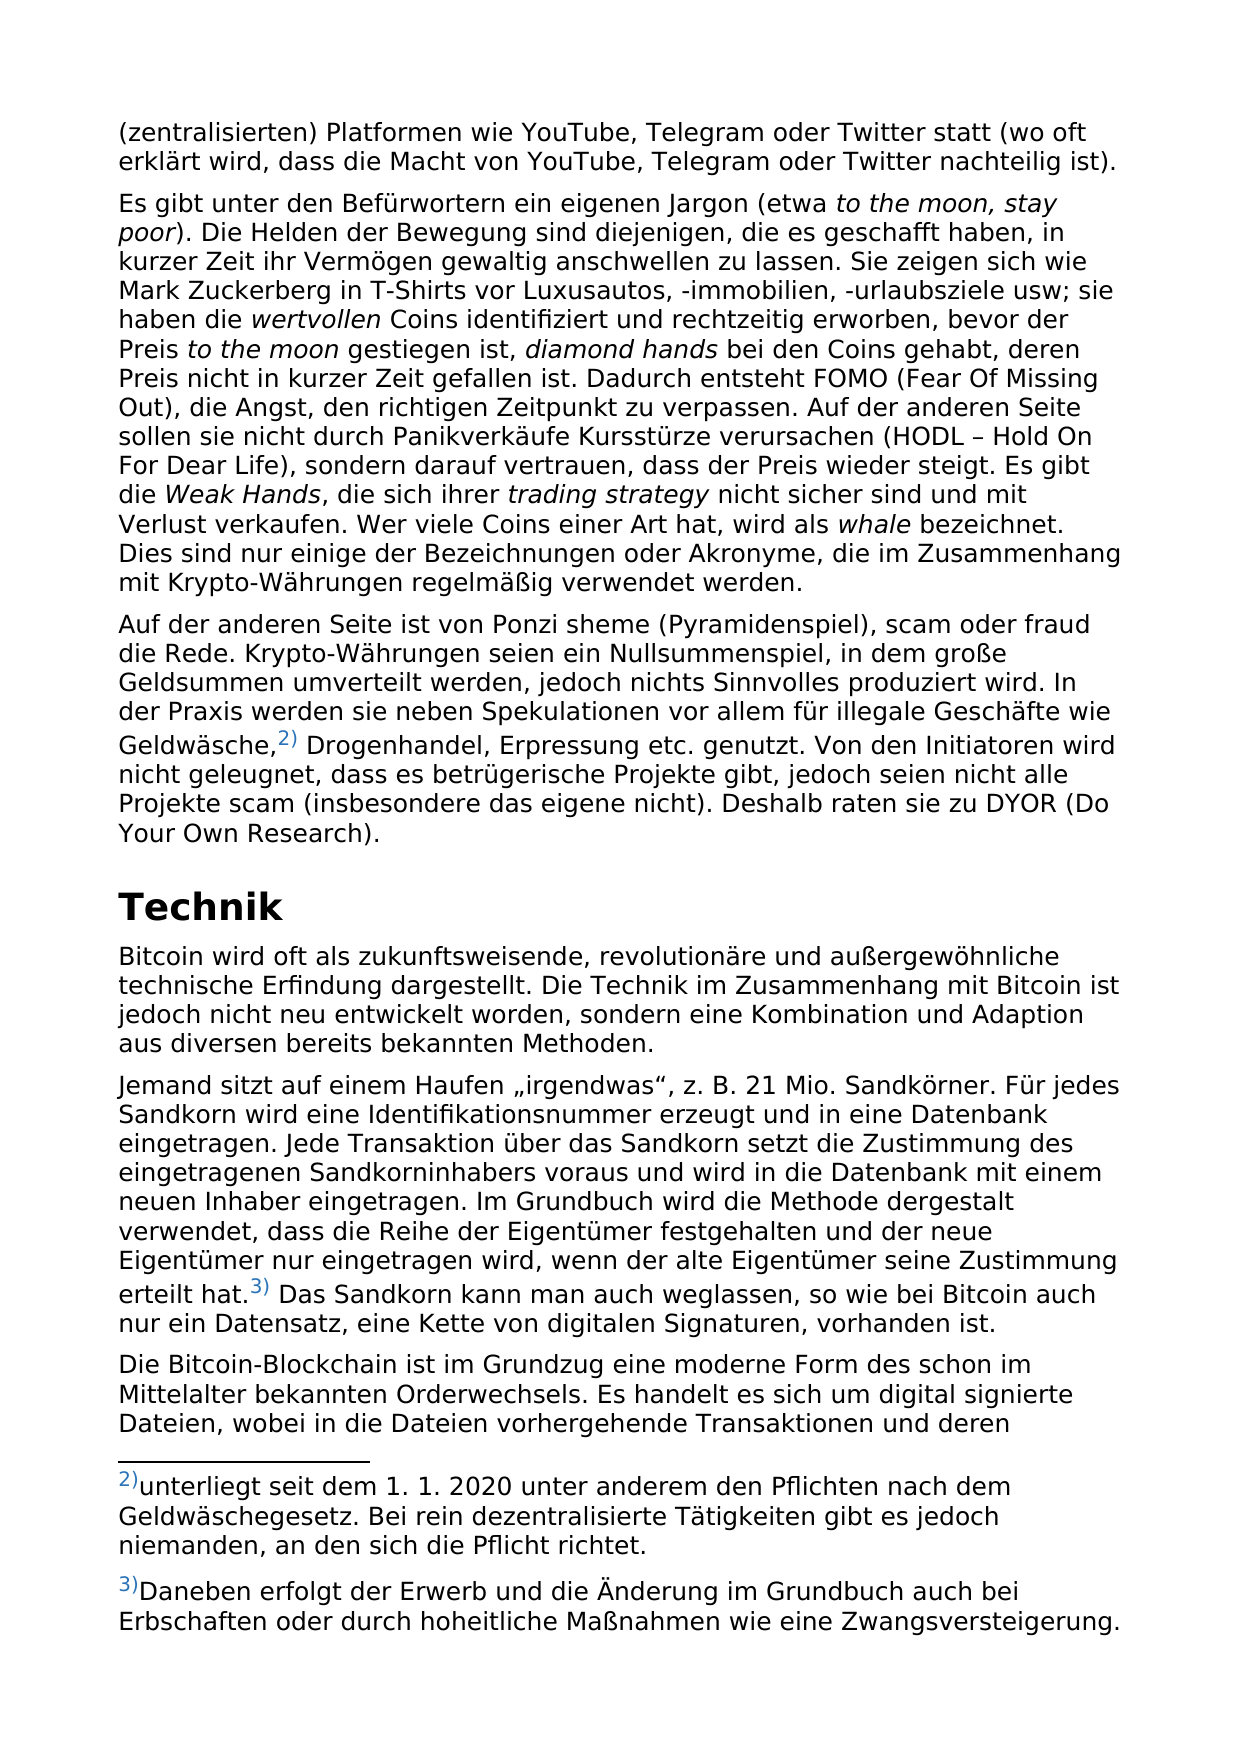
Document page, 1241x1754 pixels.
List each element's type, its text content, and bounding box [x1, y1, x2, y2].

text (zentralisierten) Platformen wie YouTube, Telegram oder Twitter statt (wo oft erklärt wird, dass die Macht von YouTube, Telegram oder Twitter nachteilig ist). [118, 118, 1122, 176]
text Es gibt unter den Befürwortern ein eigenen Jargon (etwa to the moon, stay poor). Die Helden der Bewegung sind diejenigen, die es geschafft haben, in kurzer Zeit ihr Vermögen gewaltig anschwellen zu lassen. Sie zeigen sich wie Mark Zuckerberg in T-Shirts vor Luxusautos, -immobilien, -urlaubsziele usw; sie haben die wertvollen Coins identifiziert und rechtzeitig erworben, bevor der Preis to the moon gestiegen ist, diamond hands bei den Coins gehabt, deren Preis nicht in kurzer Zeit gefallen ist. Dadurch entsteht FOMO (Fear Of Missing Out), die Angst, den richtigen Zeitpunkt zu verpassen. Auf der anderen Seite sollen sie nicht durch Panikverkäufe Kursstürze verursachen (HODL – Hold On For Dear Life), sondern darauf vertrauen, dass der Preis wieder steigt. Es gibt die Weak Hands, die sich ihrer trading strategy nicht sicher sind und mit Verlust verkaufen. Wer viele Coins einer Art hat, wird als whale bezeichnet. Dies sind nur einige der Bezeichnungen oder Akronyme, die im Zusammenhang mit Krypto-Währungen regelmäßig verwendet werden. [118, 189, 1122, 597]
text Bitcoin wird oft als zukunftsweisende, revolutionäre und außergewöhnliche technische Erfindung dargestellt. Die Technik im Zusammenhang mit Bitcoin ist jedoch nicht neu entwickelt worden, sondern eine Kombination und Adaption aus diversen bereits bekannten Methoden. [118, 942, 1122, 1058]
subtitle Technik [118, 886, 1122, 929]
text Jemand sitzt auf einem Haufen „irgendwas“, z. B. 21 Mio. Sandkörner. Für jedes Sandkorn wird eine Identifikationsnummer erzeugt und in eine Datenbank eingetragen. Jede Transaktion über das Sandkorn setzt die Zustimmung des eingetragenen Sandkorninhabers voraus und wird in die Datenbank mit einem neuen Inhaber eingetragen. Im Grundbuch wird die Methode dergestalt verwendet, dass die Reihe der Eigentümer festgehalten und der neue Eigentümer nur eingetragen wird, wenn der alte Eigentümer seine Zustimmung erteilt hat. Das Sandkorn kann man auch weglassen, so wie bei Bitcoin auch nur ein Datensatz, eine Kette von digitalen Signaturen, vorhanden ist. [118, 1071, 1122, 1338]
text Die Bitcoin-Blockchain ist im Grundzug eine moderne Form des schon im Mittelalter bekannten Orderwechsels. Es handelt es sich um digital signierte Dateien, wobei in die Dateien vorhergehende Transaktionen und deren [118, 1351, 1122, 1438]
text unterliegt seit dem 1. 1. 2020 unter anderem den Pflichten nach dem Geldwäschegesetz. Bei rein dezentralisierte Tätigkeiten gibt es jedoch niemanden, an den sich die Pflicht richtet. [118, 1468, 1122, 1560]
text Auf der anderen Seite ist von Ponzi sheme (Pyramidenspiel), scam oder fraud die Rede. Krypto-Währungen seien ein Nullsummenspiel, in dem große Geldsummen umverteilt werden, jedoch nichts Sinnvolles produziert wird. In der Praxis werden sie neben Spekulationen vor allem für illegale Geschäfte wie Geldwäsche, Drogenhandel, Erpressung etc. genutzt. Von den Initiatoren wird nicht geleugnet, dass es betrügerische Projekte gibt, jedoch seien nicht alle Projekte scam (insbesondere das eigene nicht). Deshalb raten sie zu DYOR (Do Your Own Research). [118, 610, 1122, 848]
text Daneben erfolgt der Erwerb und die Änderung im Grundbuch auch bei Erbschaften oder durch hoheitliche Maßnahmen wie eine Zwangsversteigerung. [118, 1573, 1122, 1636]
